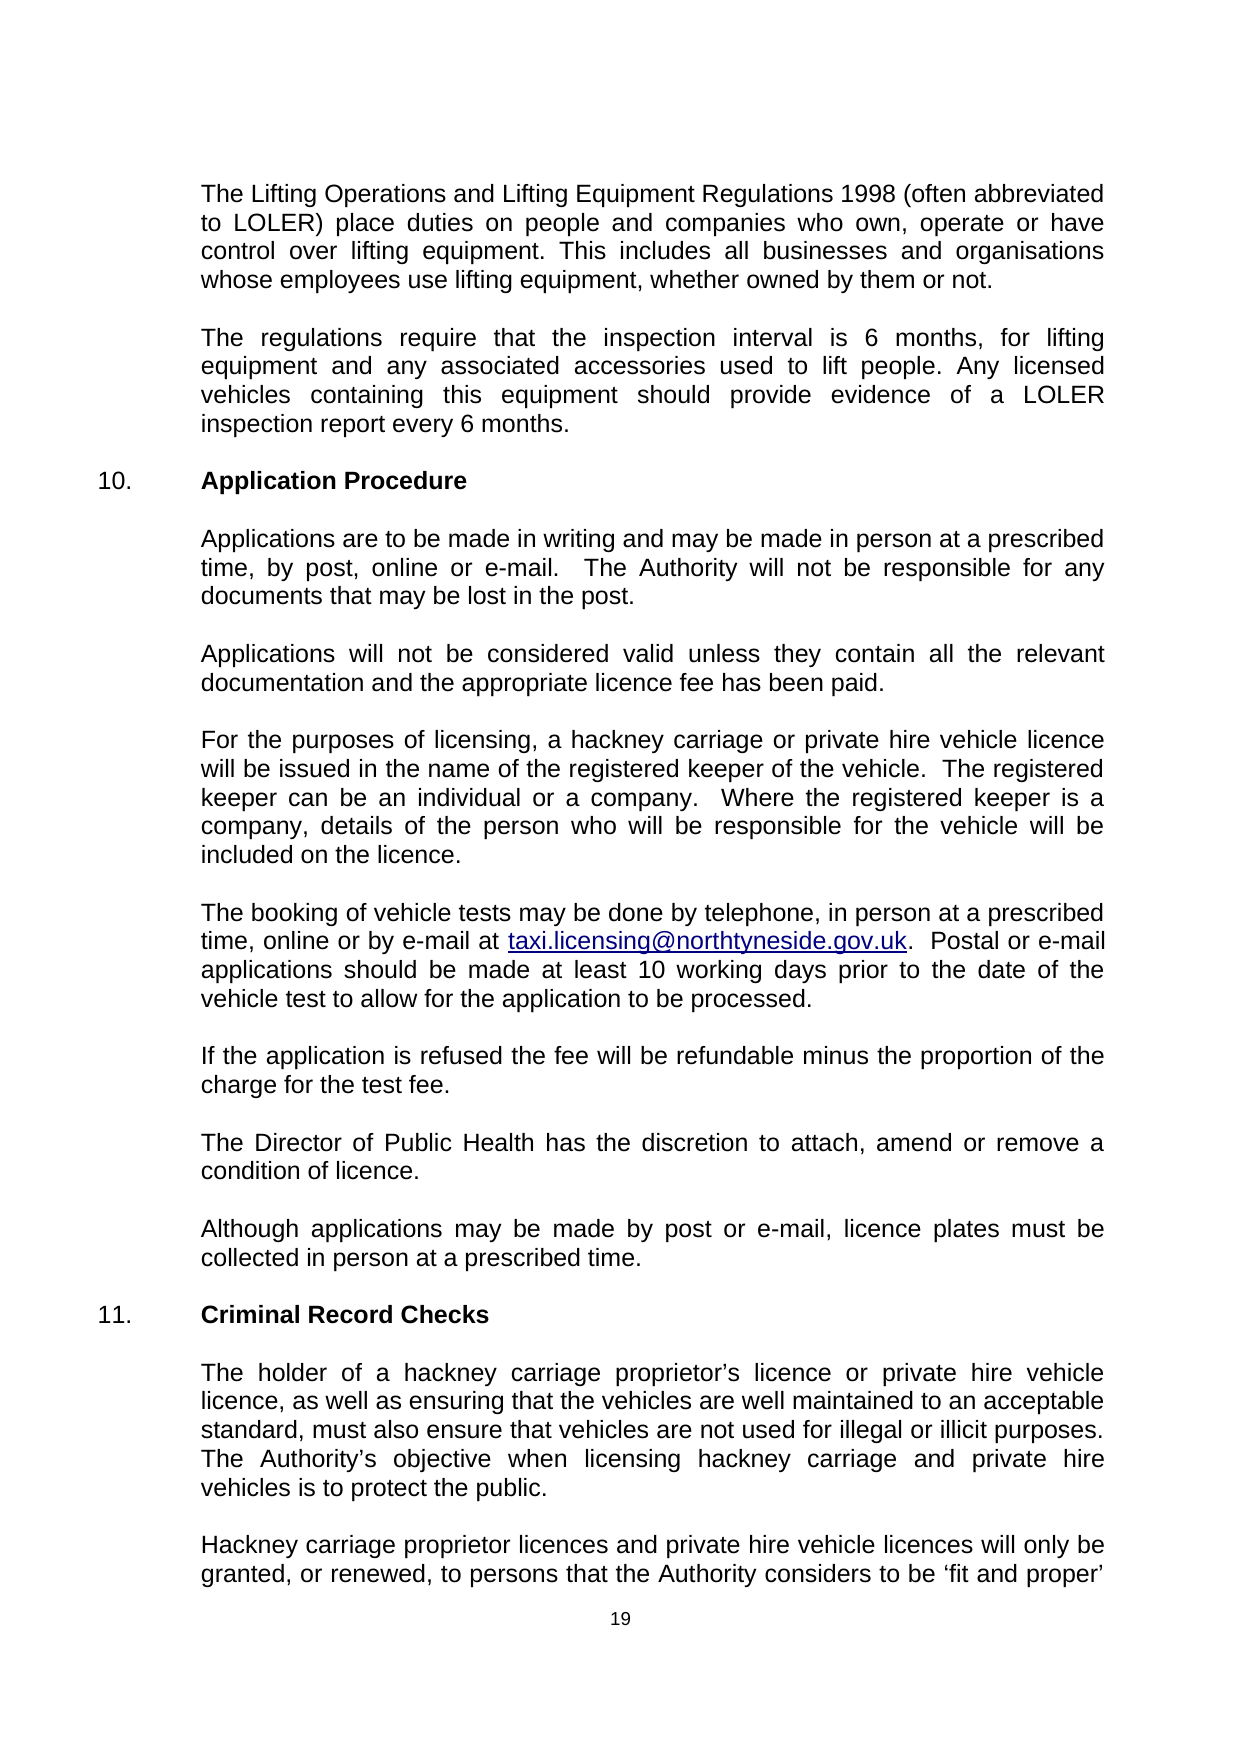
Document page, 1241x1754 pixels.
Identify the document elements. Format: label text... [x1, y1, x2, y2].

table_cell If the application is refused the fee will be refundable minus the proportion of the charge for the test fee. [189, 1041, 1117, 1099]
table_cell [189, 869, 1117, 897]
table_cell [86, 1185, 189, 1214]
table_cell [86, 869, 189, 897]
table_cell [86, 150, 189, 179]
table_cell Application Procedure [189, 466, 1117, 495]
table_cell [86, 725, 189, 869]
table_cell Although applications may be made by post or e-mail, licence plates must be collected in person at a prescribed time. Criminal Record Checks The holder of a hackney carriage proprietor’s licence or private hire vehicle licence, as well as ensuring that the vehicles are well maintained to an acceptable standard, must also ensure that vehicles are not used for illegal or illicit purposes. The Authority’s objective when licensing hackney carriage and private hire vehicles is to protect the public. Hackney carriage proprietor licences and private hire vehicle licences will only be granted, or renewed, to persons that the Authority considers to be ‘fit and proper’ [189, 1214, 1117, 1587]
table_cell The booking of vehicle tests may be done by telephone, in person at a prescribed time, online or by e-mail at taxi.licensing@northtyneside.gov.uk. Postal or e-mail applications should be made at least 10 working days prior to the date of the vehicle test to allow for the application to be processed. [189, 898, 1117, 1012]
table_cell [189, 1013, 1117, 1041]
table_cell [86, 495, 189, 524]
table_cell [86, 696, 189, 725]
table_cell The Director of Public Health has the discretion to attach, amend or remove a condition of licence. [189, 1128, 1117, 1185]
table_cell [189, 1099, 1117, 1127]
table_cell For the purposes of licensing, a hackney carriage or private hire vehicle licence will be issued in the name of the registered keeper of the vehicle. The registered keeper can be an individual or a company. Where the registered keeper is a company, details of the person who will be responsible for the vehicle will be included on the licence. [189, 725, 1117, 869]
table_cell [189, 495, 1117, 524]
table_cell [86, 1041, 189, 1099]
table_cell 10. [86, 466, 189, 495]
table_cell The Lifting Operations and Lifting Equipment Regulations 1998 (often abbreviated to LOLER) place duties on people and companies who own, operate or have control over lifting equipment. This includes all businesses and organisations whose employees use lifting equipment, whether owned by them or not. The regulations require that the inspection interval is 6 months, for lifting equipment and any associated accessories used to lift people. Any licensed vehicles containing this equipment should provide evidence of a LOLER inspection report every 6 months. [189, 179, 1117, 466]
table_cell [86, 1128, 189, 1185]
table_cell [86, 524, 189, 696]
table_cell [189, 696, 1117, 725]
table_cell [189, 1185, 1117, 1214]
table_cell [86, 898, 189, 1012]
table_cell 11. [86, 1214, 189, 1587]
table_cell [86, 1013, 189, 1041]
table_cell Applications are to be made in writing and may be made in person at a prescribed time, by post, online or e-mail. The Authority will not be responsible for any documents that may be lost in the post. Applications will not be considered valid unless they contain all the relevant documentation and the appropriate licence fee has been paid. [189, 524, 1117, 696]
table_cell [86, 1099, 189, 1127]
table_cell [189, 150, 1117, 179]
table_cell [86, 179, 189, 466]
